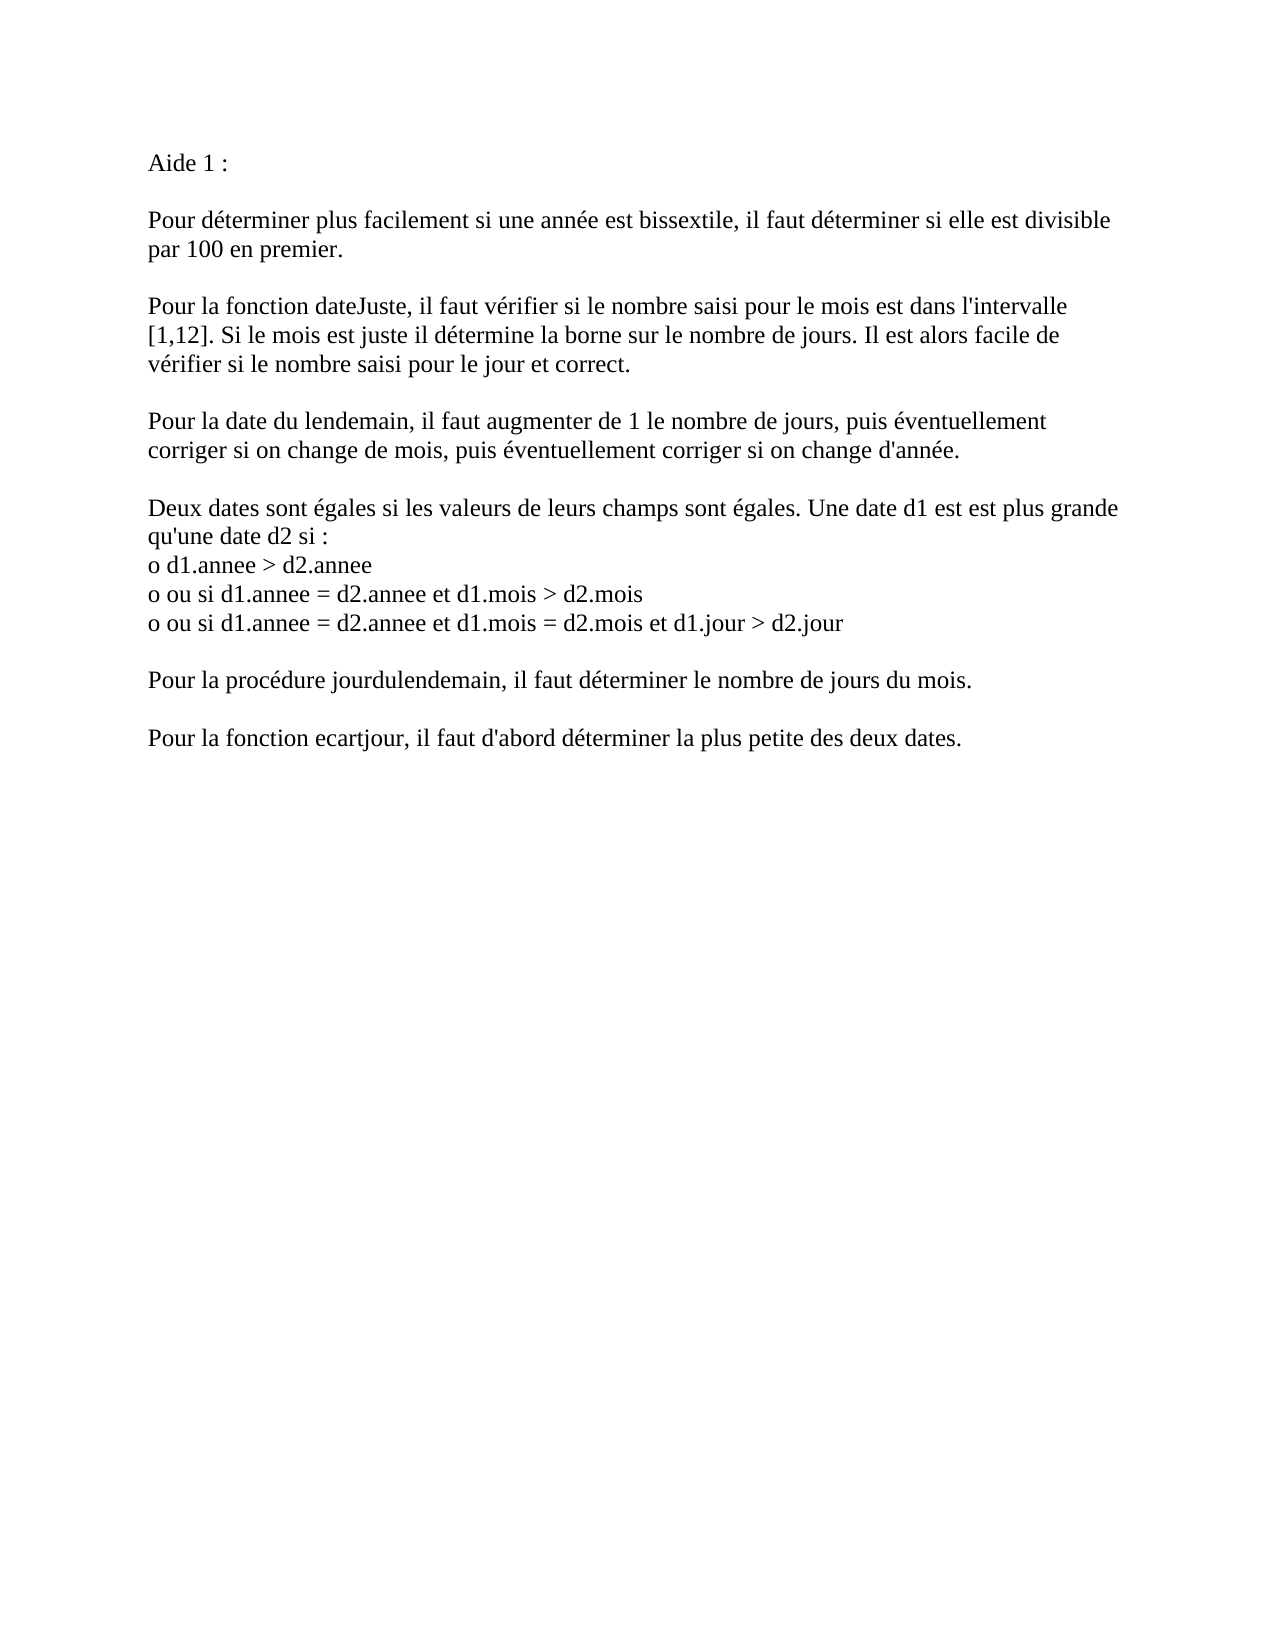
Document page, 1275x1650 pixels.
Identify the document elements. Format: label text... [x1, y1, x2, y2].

text o ou si d1.annee = d2.annee et d1.mois = d2.mois et d1.jour > d2.jour [148, 608, 1127, 636]
text Pour la fonction ecartjour, il faut d'abord déterminer la plus petite des deux dates. [148, 723, 1127, 751]
text o d1.annee > d2.annee [148, 550, 1127, 579]
text Pour déterminer plus facilement si une année est bissextile, il faut déterminer si elle est divisible par 100 en premier. [148, 205, 1127, 263]
text Pour la date du lendemain, il faut augmenter de 1 le nombre de jours, puis éventuellement corriger si on change de mois, puis éventuellement corriger si on change d'année. [148, 406, 1127, 464]
text Aide 1 : [148, 148, 1127, 176]
text Deux dates sont égales si les valeurs de leurs champs sont égales. Une date d1 est est plus grande qu'une date d2 si : [148, 493, 1127, 550]
text Pour la procédure jourdulendemain, il faut déterminer le nombre de jours du mois. [148, 665, 1127, 694]
text o ou si d1.annee = d2.annee et d1.mois > d2.mois [148, 579, 1127, 608]
text Pour la fonction dateJuste, il faut vérifier si le nombre saisi pour le mois est dans l'intervalle [1,12]. Si le mois est juste il détermine la borne sur le nombre de jours. Il est alors facile de vérifier si le nombre saisi pour le jour et correct. [148, 291, 1127, 378]
